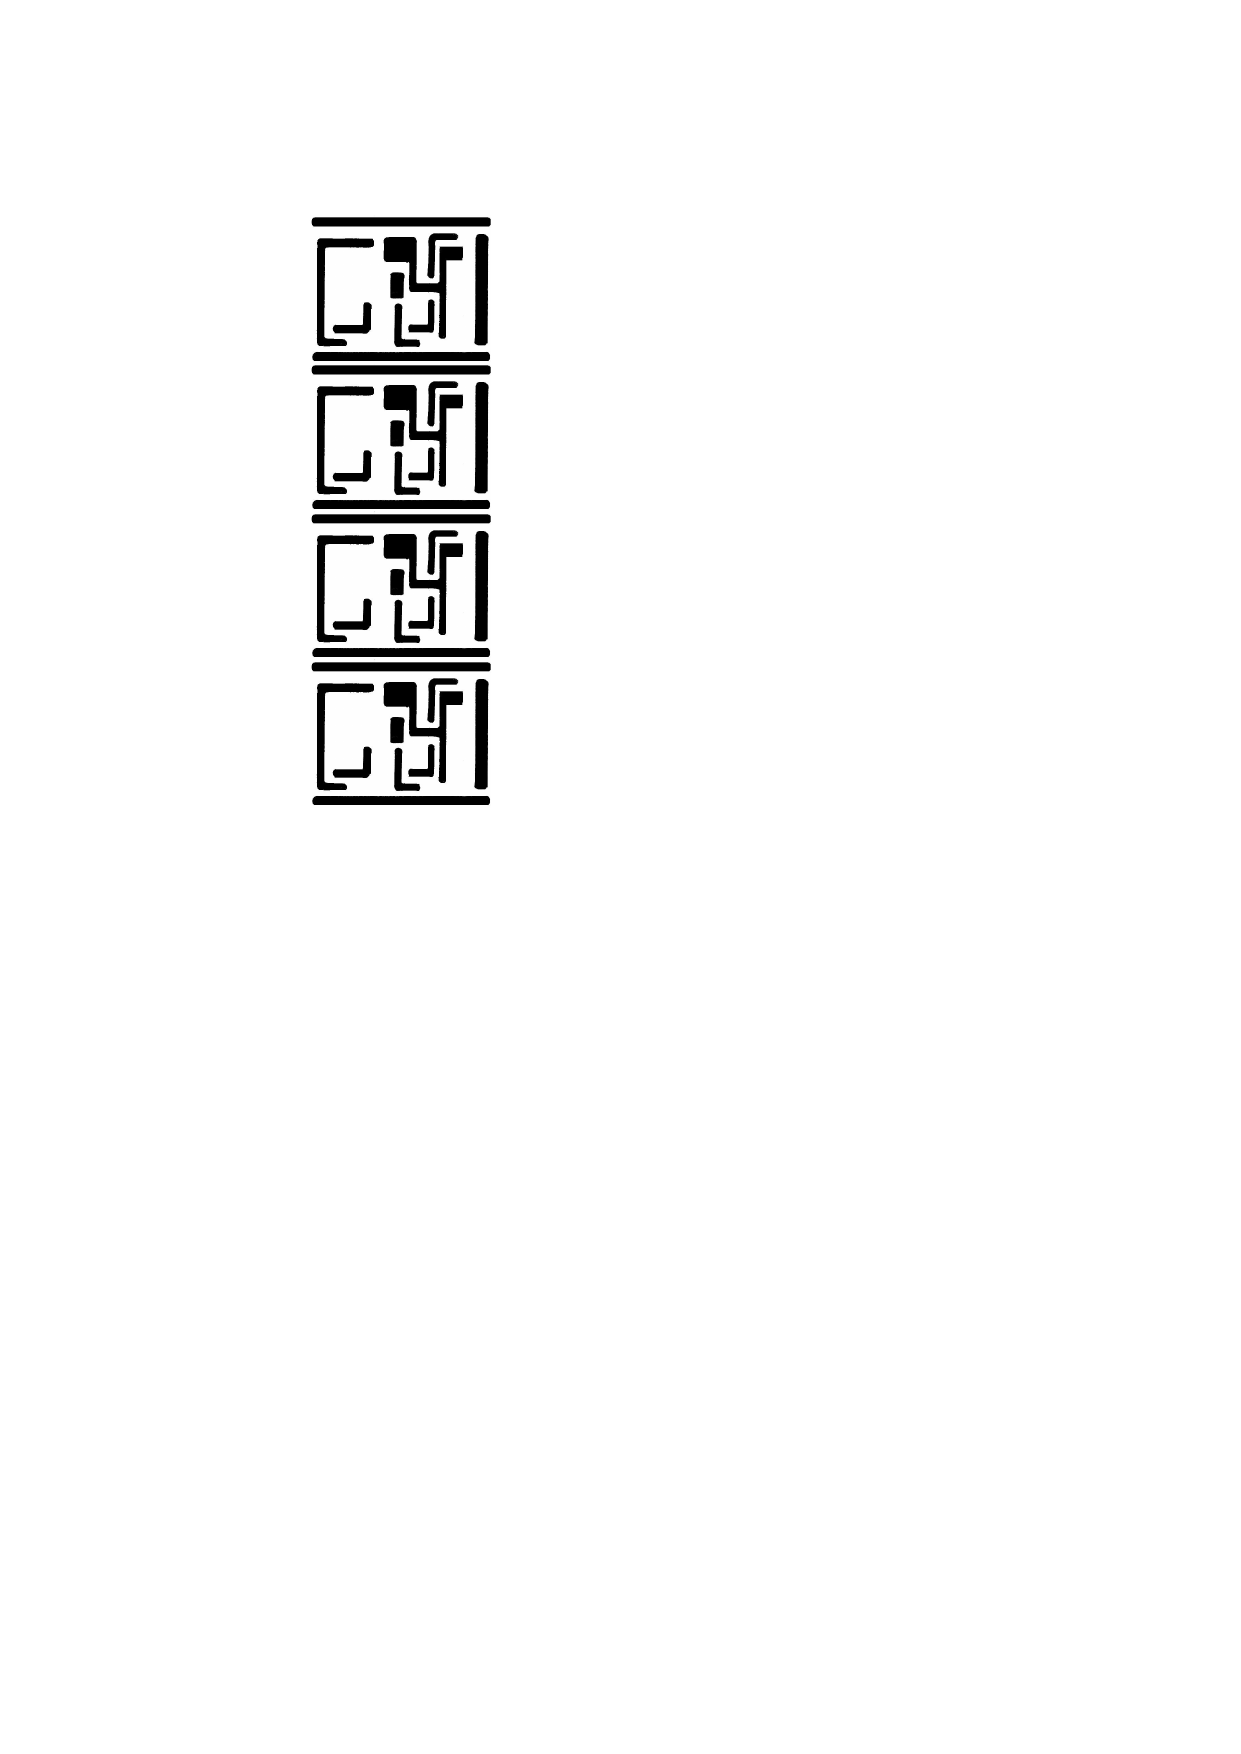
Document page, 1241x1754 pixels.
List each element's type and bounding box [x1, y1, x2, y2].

picture [309, 215, 492, 808]
